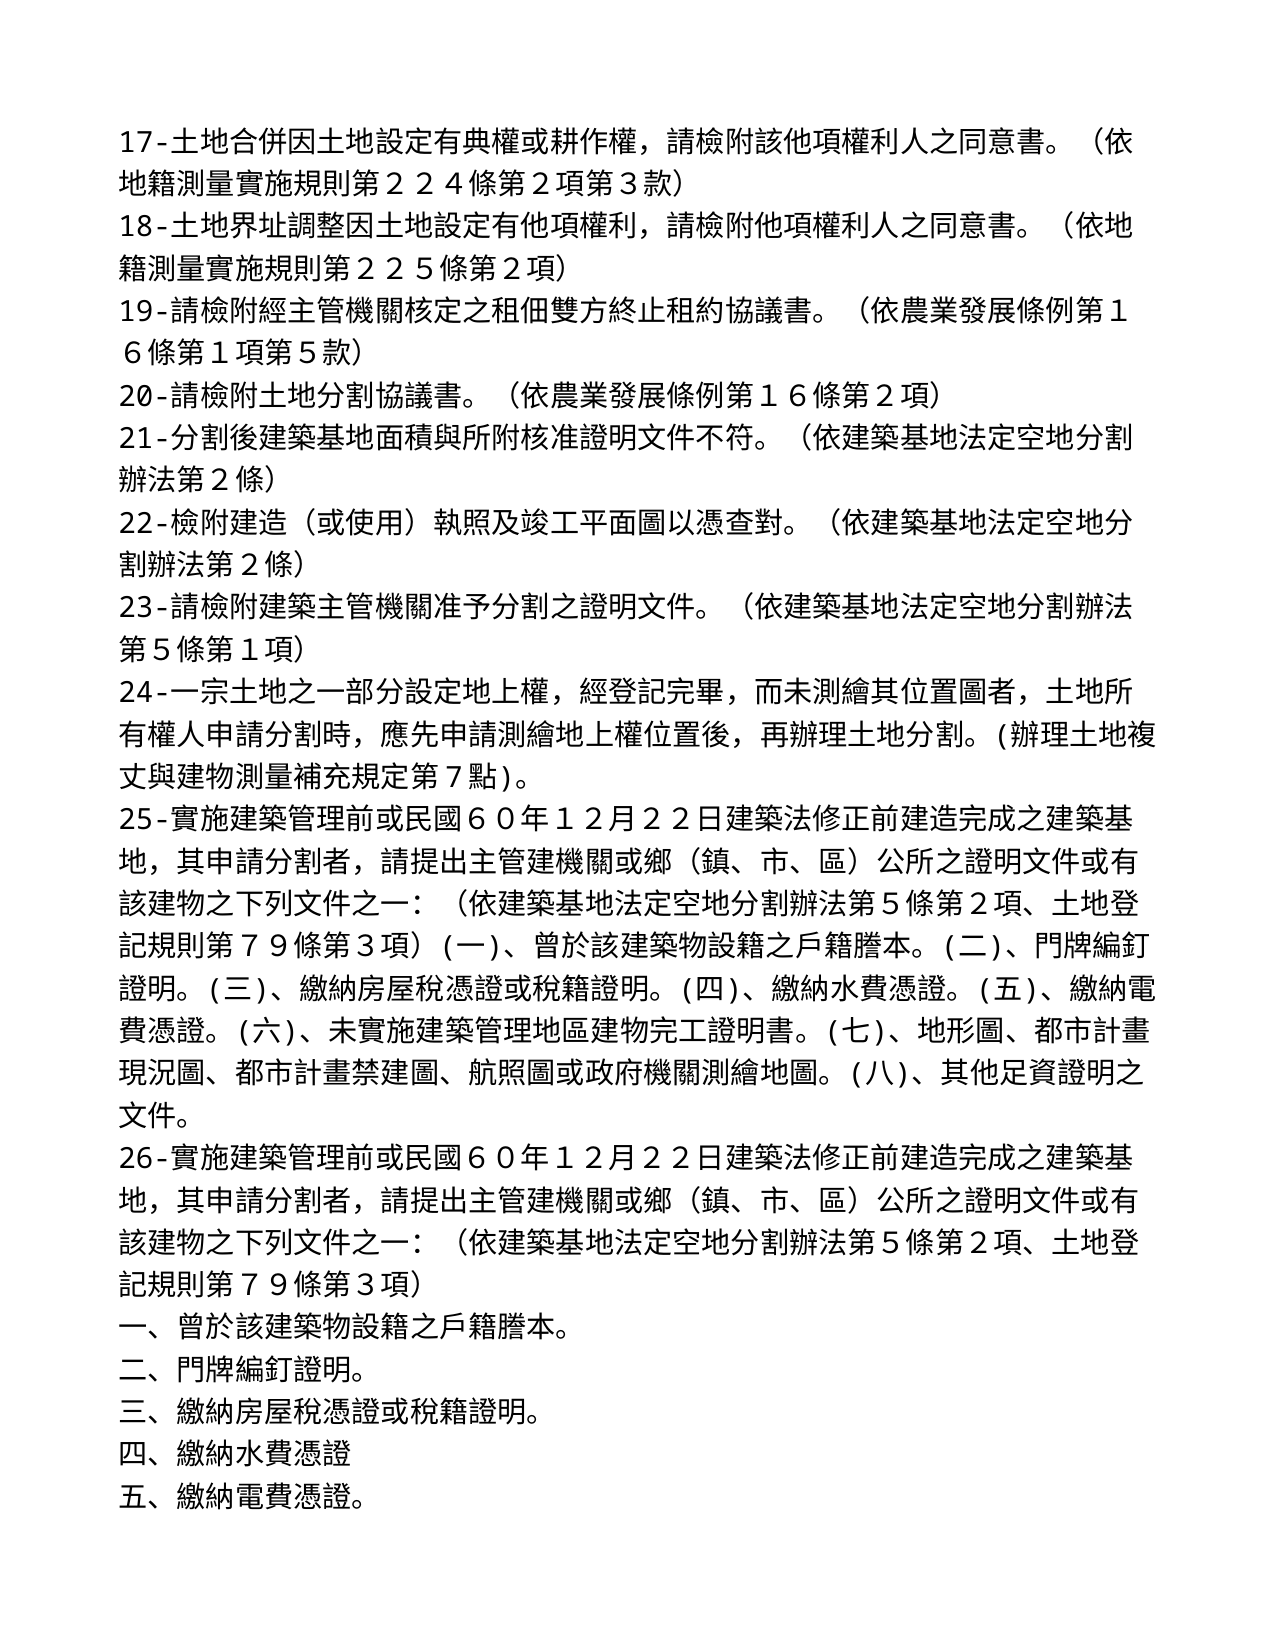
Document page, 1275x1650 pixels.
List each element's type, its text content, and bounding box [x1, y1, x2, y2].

text 一、曾於該建築物設籍之戶籍謄本。 [118, 1304, 1157, 1346]
text 21-分割後建築基地面積與所附核准證明文件不符。（依建築基地法定空地分割辦法第２條） [118, 414, 1157, 499]
text 26-實施建築管理前或民國６０年１２月２２日建築法修正前建造完成之建築基地，其申請分割者，請提出主管建機關或鄉（鎮、市、區）公所之證明文件或有該建物之下列文件之一：（依建築基地法定空地分割辦法第５條第２項、土地登記規則第７９條第３項） [118, 1135, 1157, 1304]
text 三、繳納房屋稅憑證或稅籍證明。 [118, 1388, 1157, 1431]
text 19-請檢附經主管機關核定之租佃雙方終止租約協議書。（依農業發展條例第１６條第１項第５款） [118, 287, 1157, 372]
text 23-請檢附建築主管機關准予分割之證明文件。（依建築基地法定空地分割辦法第５條第１項） [118, 584, 1157, 669]
text 四、繳納水費憑證 [118, 1431, 1157, 1473]
text 二、門牌編釘證明。 [118, 1346, 1157, 1388]
text 17-土地合併因土地設定有典權或耕作權，請檢附該他項權利人之同意書。（依地籍測量實施規則第２２４條第２項第３款） [118, 118, 1157, 203]
text 24-一宗土地之一部分設定地上權，經登記完畢，而未測繪其位置圖者，土地所有權人申請分割時，應先申請測繪地上權位置後，再辦理土地分割。(辦理土地複丈與建物測量補充規定第7點)。 [118, 669, 1157, 796]
text 25-實施建築管理前或民國６０年１２月２２日建築法修正前建造完成之建築基地，其申請分割者，請提出主管建機關或鄉（鎮、市、區）公所之證明文件或有該建物之下列文件之一：（依建築基地法定空地分割辦法第５條第２項、土地登記規則第７９條第３項）(一)、曾於該建築物設籍之戶籍謄本。(二)、門牌編釘證明。(三)、繳納房屋稅憑證或稅籍證明。(四)、繳納水費憑證。(五)、繳納電費憑證。(六)、未實施建築管理地區建物完工證明書。(七)、地形圖、都市計畫現況圖、都市計畫禁建圖、航照圖或政府機關測繪地圖。(八)、其他足資證明之文件。 [118, 796, 1157, 1135]
text 20-請檢附土地分割協議書。（依農業發展條例第１６條第２項） [118, 372, 1157, 414]
text 22-檢附建造（或使用）執照及竣工平面圖以憑查對。（依建築基地法定空地分割辦法第２條） [118, 499, 1157, 584]
text 五、繳納電費憑證。 [118, 1473, 1157, 1515]
text 18-土地界址調整因土地設定有他項權利，請檢附他項權利人之同意書。（依地籍測量實施規則第２２５條第２項） [118, 203, 1157, 287]
